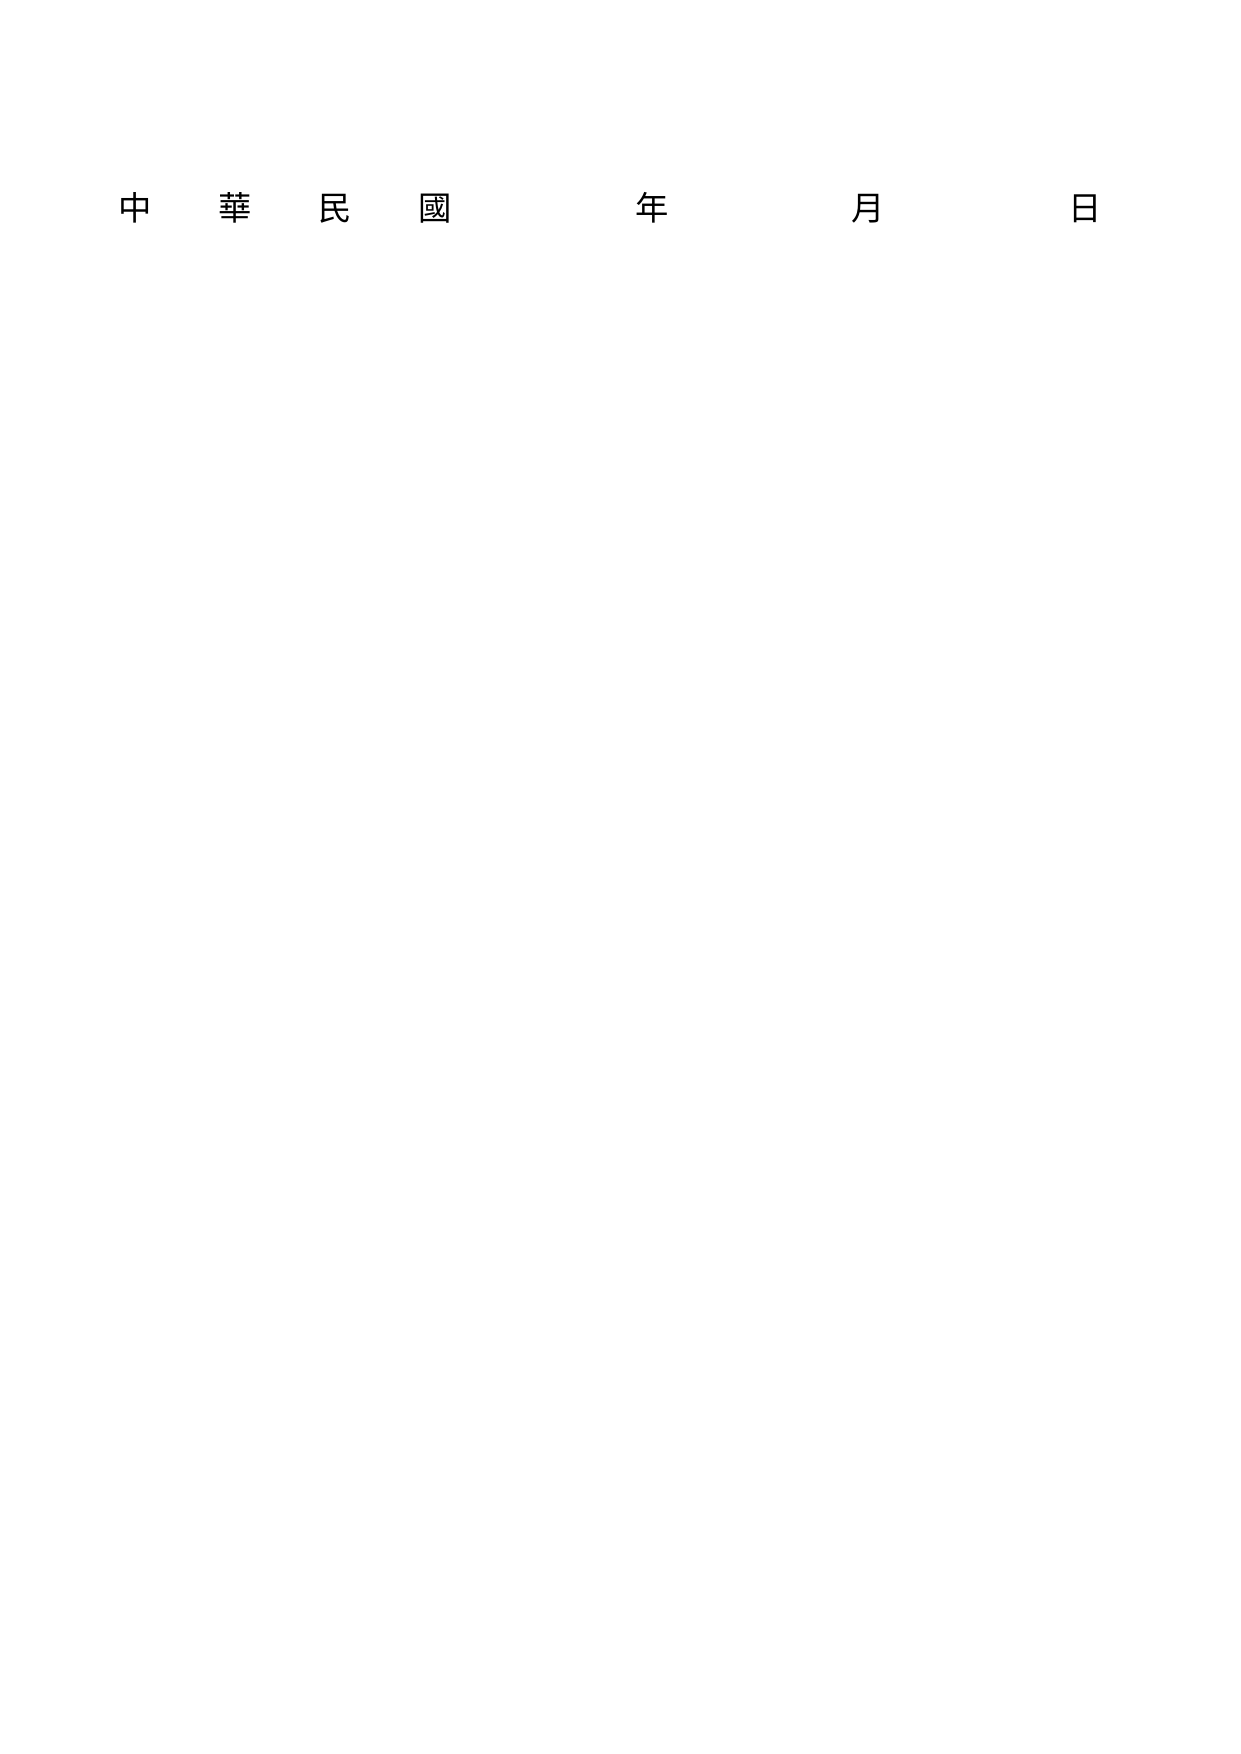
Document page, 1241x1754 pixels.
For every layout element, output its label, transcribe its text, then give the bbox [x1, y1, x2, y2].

text 中 華 民 國 年 月 日 [118, 182, 1122, 230]
